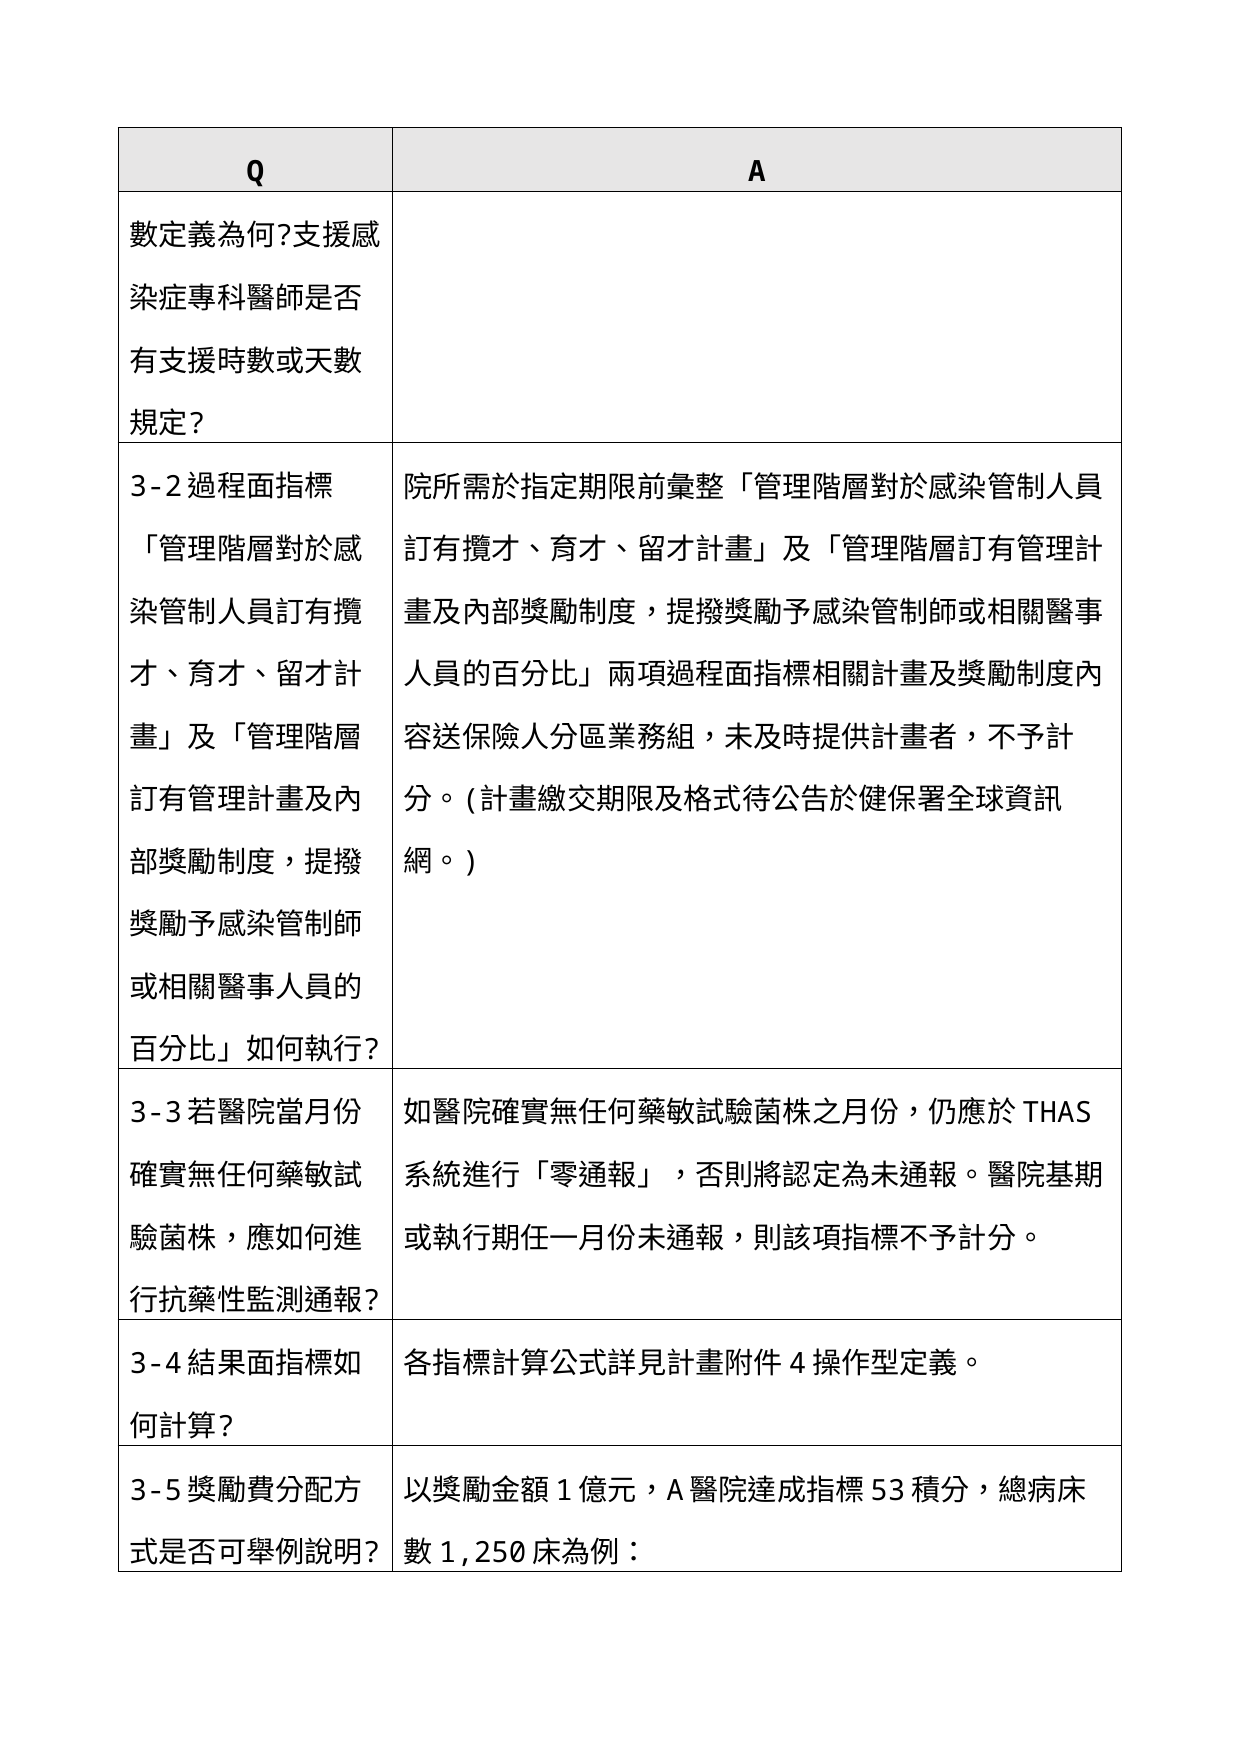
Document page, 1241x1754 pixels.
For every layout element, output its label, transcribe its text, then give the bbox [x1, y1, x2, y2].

table_cell 如醫院確實無任何藥敏試驗菌株之月份，仍應於THAS系統進行「零通報」，否則將認定為未通報。醫院基期或執行期任一月份未通報，則該項指標不予計分。 [393, 1069, 1121, 1319]
table_header Q [119, 128, 392, 191]
table_cell 3-4結果面指標如何計算? [119, 1320, 392, 1445]
table_header A [393, 128, 1121, 191]
table_cell 院所需於指定期限前彙整「管理階層對於感染管制人員訂有攬才、育才、留才計畫」及「管理階層訂有管理計畫及內部獎勵制度，提撥獎勵予感染管制師或相關醫事人員的百分比」兩項過程面指標相關計畫及獎勵制度內容送保險人分區業務組，未及時提供計畫者，不予計分。(計畫繳交期限及格式待公告於健保署全球資訊網。) [393, 443, 1121, 1068]
table_cell 以獎勵金額1億元，A醫院達成指標53積分，總病床數1,250床為例： A醫院指標達成積分病床數權重加成=531.5=79.5。 假設全國符合參與資格醫院指標達成積分病床數權重加成之加總為15,000積分，則每一積分獎勵費=100,000,000/15,000=6,667元，因計畫規範以5,000元為上限，故以每一積分5,000元計算，A醫院獎勵費=79.55,000=397,500元。 假設全國符合參與資格醫院指標達成積分病床數權重加成之加總為25,000積分，則每一積分獎勵費=100,000,000/25,000=4,000元(小於5,000元)，故A醫院獎勵費=79.54,000=318,000元。 [393, 1446, 1121, 1571]
table_cell 3-2過程面指標「管理階層對於感染管制人員訂有攬才、育才、留才計畫」及「管理階層訂有管理計畫及內部獎勵制度，提撥獎勵予感染管制師或相關醫事人員的百分比」如何執行? [119, 443, 392, 1068]
table_cell [393, 192, 1121, 442]
table_cell 3-3若醫院當月份確實無任何藥敏試驗菌株，應如何進行抗藥性監測通報? [119, 1069, 392, 1319]
table_cell 3-5獎勵費分配方式是否可舉例說明? [119, 1446, 392, 1571]
table_cell 數定義為何?支援感染症專科醫師是否有支援時數或天數規定? [119, 192, 392, 442]
table_cell 各指標計算公式詳見計畫附件4操作型定義。 [393, 1320, 1121, 1445]
